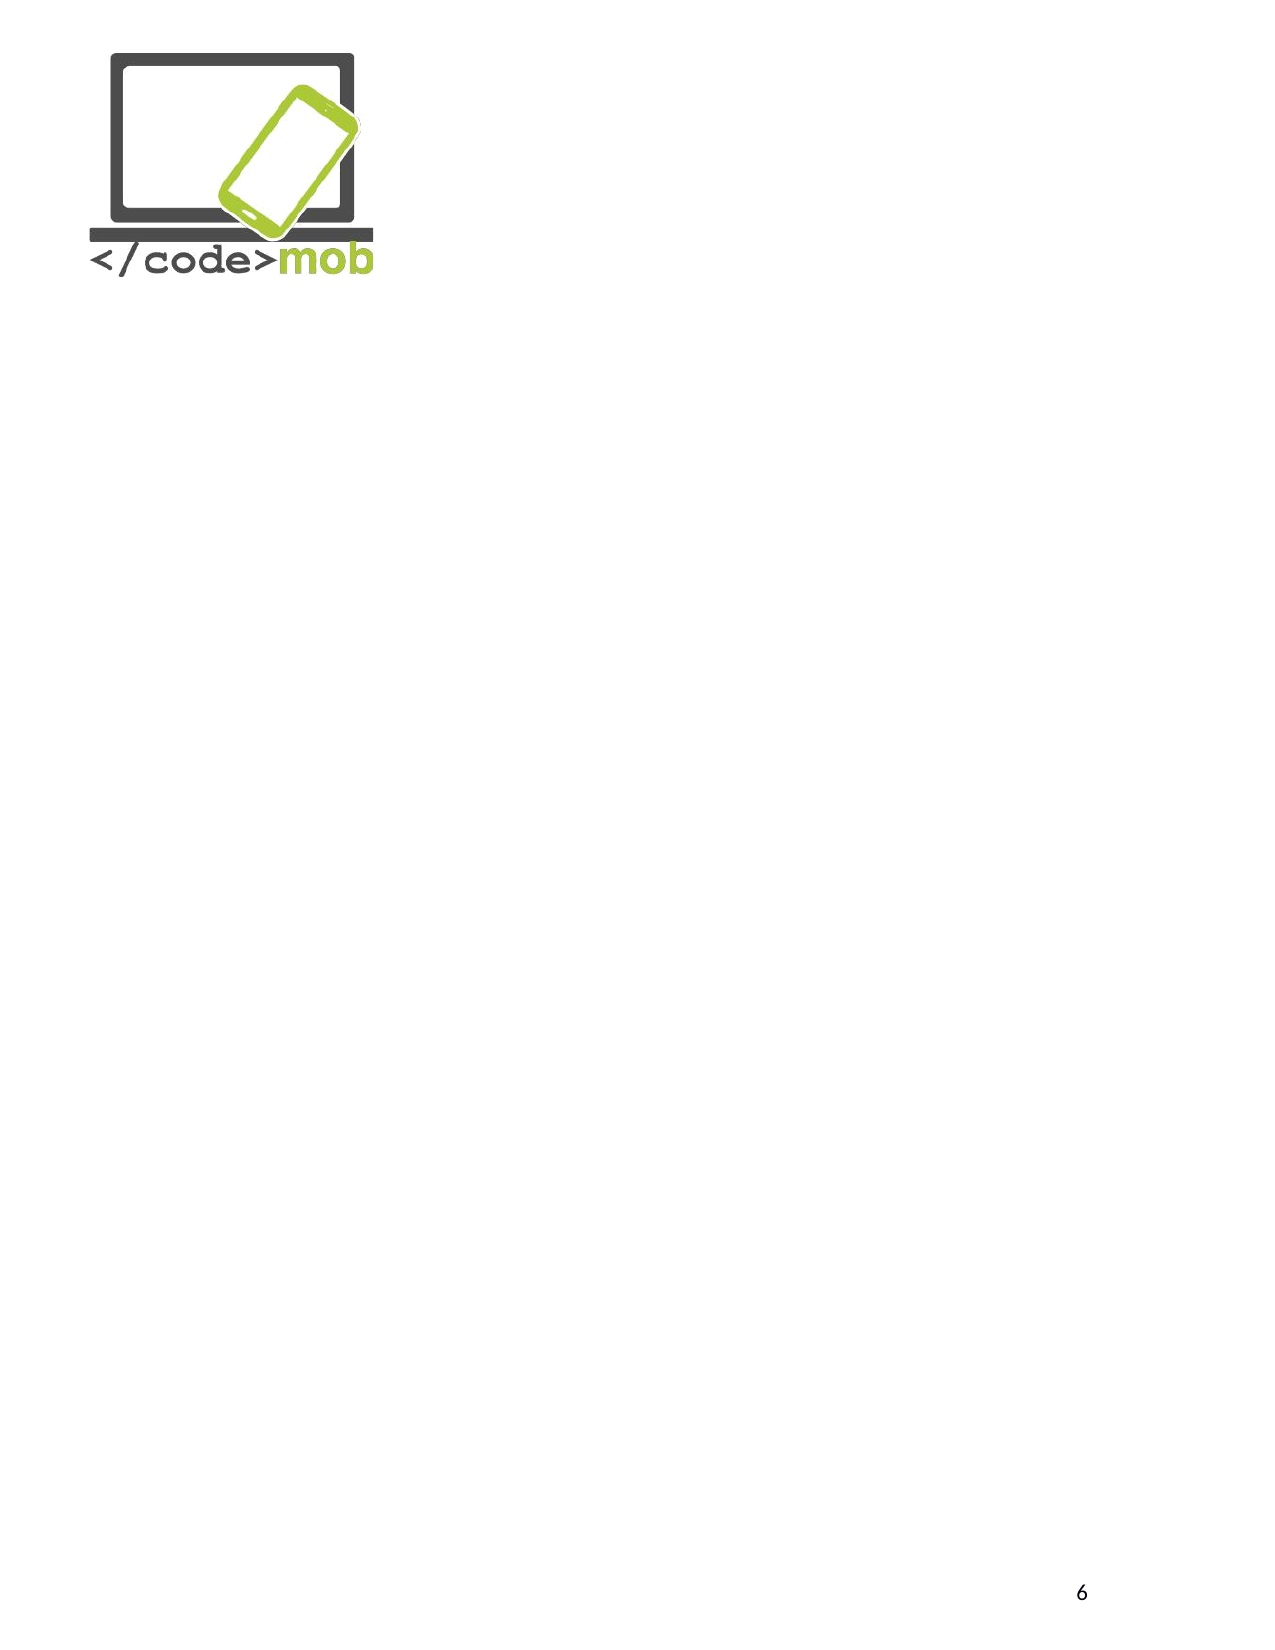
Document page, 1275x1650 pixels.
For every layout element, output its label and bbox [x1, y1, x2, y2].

picture [89, 53, 374, 277]
